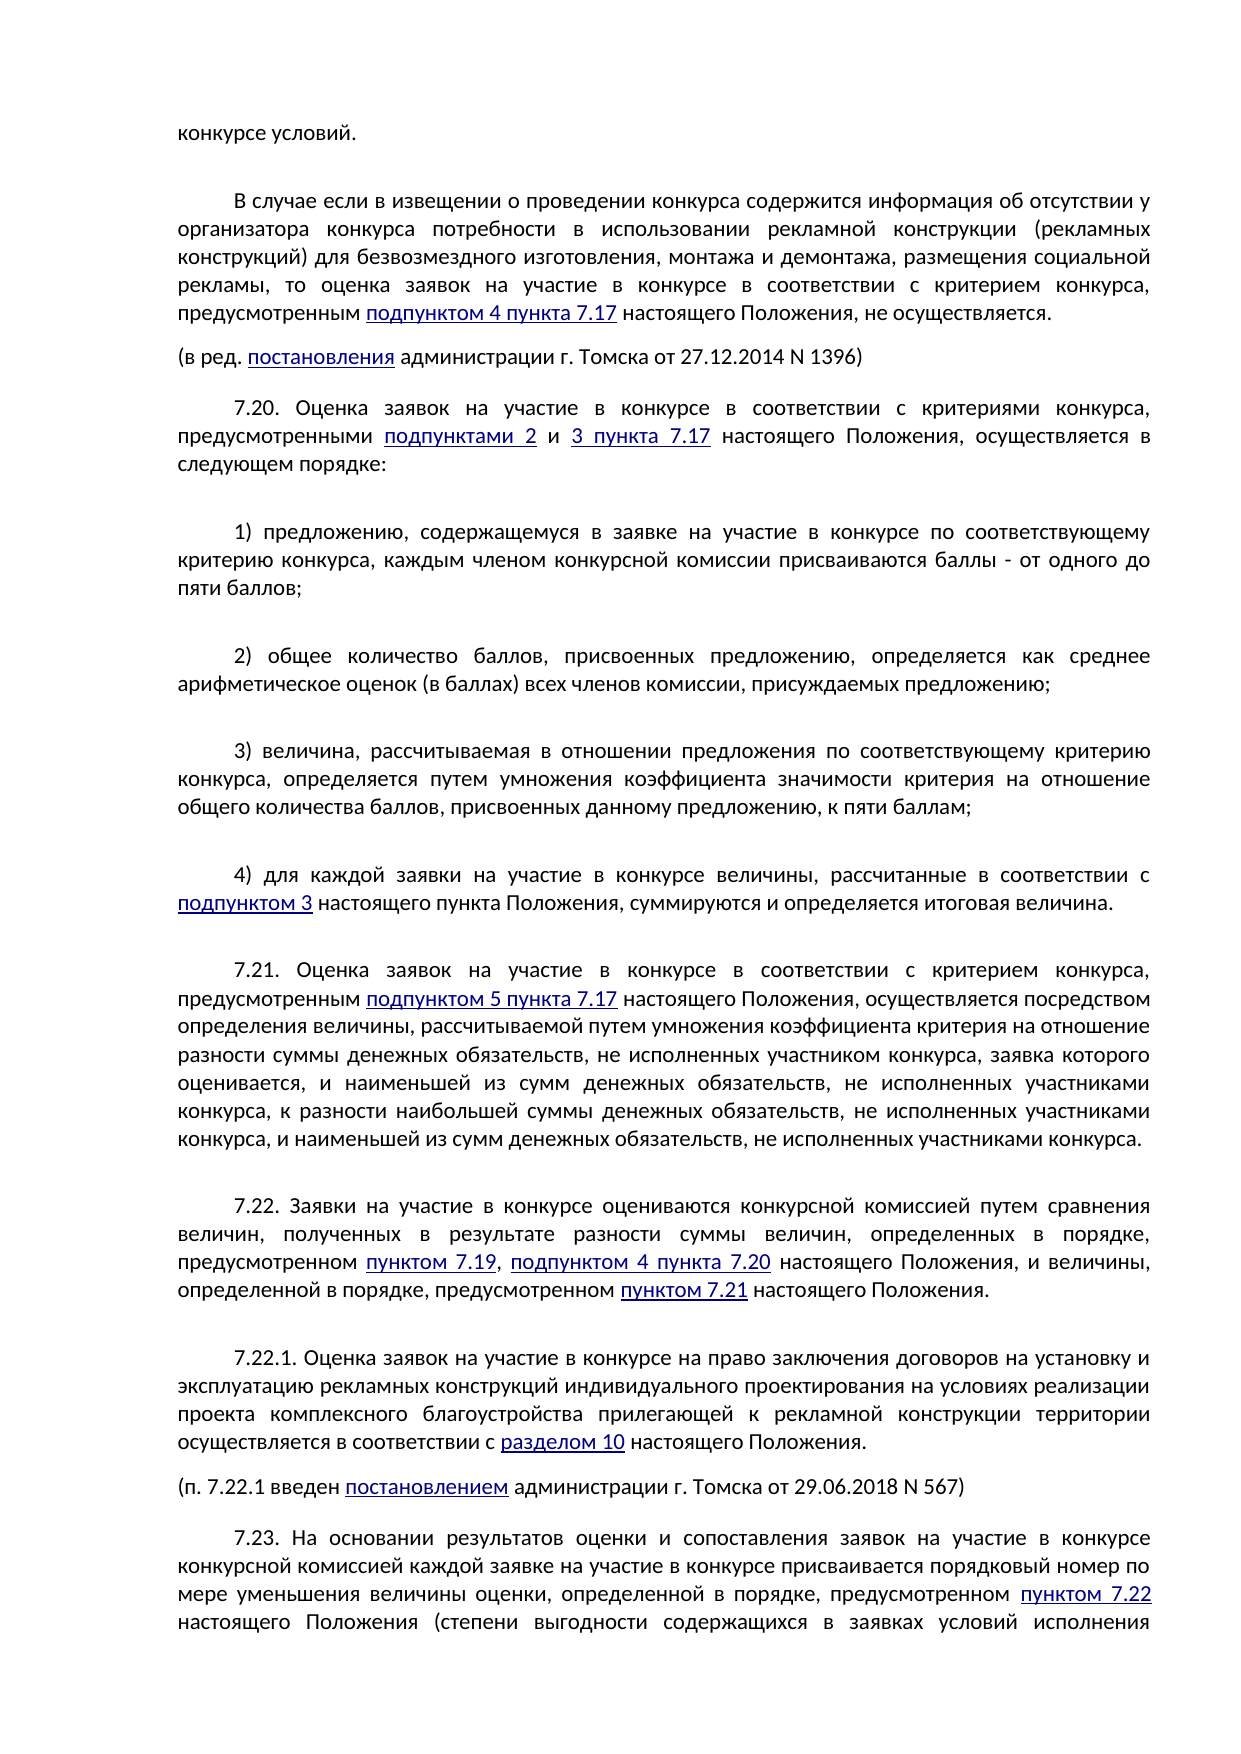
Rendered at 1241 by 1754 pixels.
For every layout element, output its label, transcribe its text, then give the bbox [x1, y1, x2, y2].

text (в ред. постановления администрации г. Томска от 27.12.2014 N 1396) [177, 342, 1152, 371]
text 7.23. На основании результатов оценки и сопоставления заявок на участие в конкурсе конкурсной комиссией каждой заявке на участие в конкурсе присваивается порядковый номер по мере уменьшения величины оценки, определенной в порядке, предусмотренном пунктом 7.22 настоящего Положения (степени выгодности содержащихся в заявках условий исполнения [177, 1523, 1152, 1635]
text 4) для каждой заявки на участие в конкурсе величины, рассчитанные в соответствии с подпунктом 3 настоящего пункта Положения, суммируются и определяется итоговая величина. [177, 860, 1152, 916]
text 7.22.1. Оценка заявок на участие в конкурсе на право заключения договоров на установку и эксплуатацию рекламных конструкций индивидуального проектирования на условиях реализации проекта комплексного благоустройства прилегающей к рекламной конструкции территории осуществляется в соответствии с разделом 10 настоящего Положения. [177, 1343, 1152, 1455]
text 7.20. Оценка заявок на участие в конкурсе в соответствии с критериями конкурса, предусмотренными подпунктами 2 и 3 пункта 7.17 настоящего Положения, осуществляется в следующем порядке: [177, 393, 1152, 477]
text 7.21. Оценка заявок на участие в конкурсе в соответствии с критерием конкурса, предусмотренным подпунктом 5 пункта 7.17 настоящего Положения, осуществляется посредством определения величины, рассчитываемой путем умножения коэффициента критерия на отношение разности суммы денежных обязательств, не исполненных участником конкурса, заявка которого оценивается, и наименьшей из сумм денежных обязательств, не исполненных участниками конкурса, к разности наибольшей суммы денежных обязательств, не исполненных участниками конкурса, и наименьшей из сумм денежных обязательств, не исполненных участниками конкурса. [177, 956, 1152, 1152]
text конкурсе условий. [177, 118, 1152, 146]
text 3) величина, рассчитываемая в отношении предложения по соответствующему критерию конкурса, определяется путем умножения коэффициента значимости критерия на отношение общего количества баллов, присвоенных данному предложению, к пяти баллам; [177, 736, 1152, 820]
text 7.22. Заявки на участие в конкурсе оцениваются конкурсной комиссией путем сравнения величин, полученных в результате разности суммы величин, определенных в порядке, предусмотренном пунктом 7.19, подпунктом 4 пункта 7.20 настоящего Положения, и величины, определенной в порядке, предусмотренном пунктом 7.21 настоящего Положения. [177, 1191, 1152, 1303]
text (п. 7.22.1 введен постановлением администрации г. Томска от 29.06.2018 N 567) [177, 1472, 1152, 1500]
text 2) общее количество баллов, присвоенных предложению, определяется как среднее арифметическое оценок (в баллах) всех членов комиссии, присуждаемых предложению; [177, 641, 1152, 697]
text В случае если в извещении о проведении конкурса содержится информация об отсутствии у организатора конкурса потребности в использовании рекламной конструкции (рекламных конструкций) для безвозмездного изготовления, монтажа и демонтажа, размещения социальной рекламы, то оценка заявок на участие в конкурсе в соответствии с критерием конкурса, предусмотренным подпунктом 4 пункта 7.17 настоящего Положения, не осуществляется. [177, 186, 1152, 326]
text 1) предложению, содержащемуся в заявке на участие в конкурсе по соответствующему критерию конкурса, каждым членом конкурсной комиссии присваиваются баллы - от одного до пяти баллов; [177, 517, 1152, 601]
